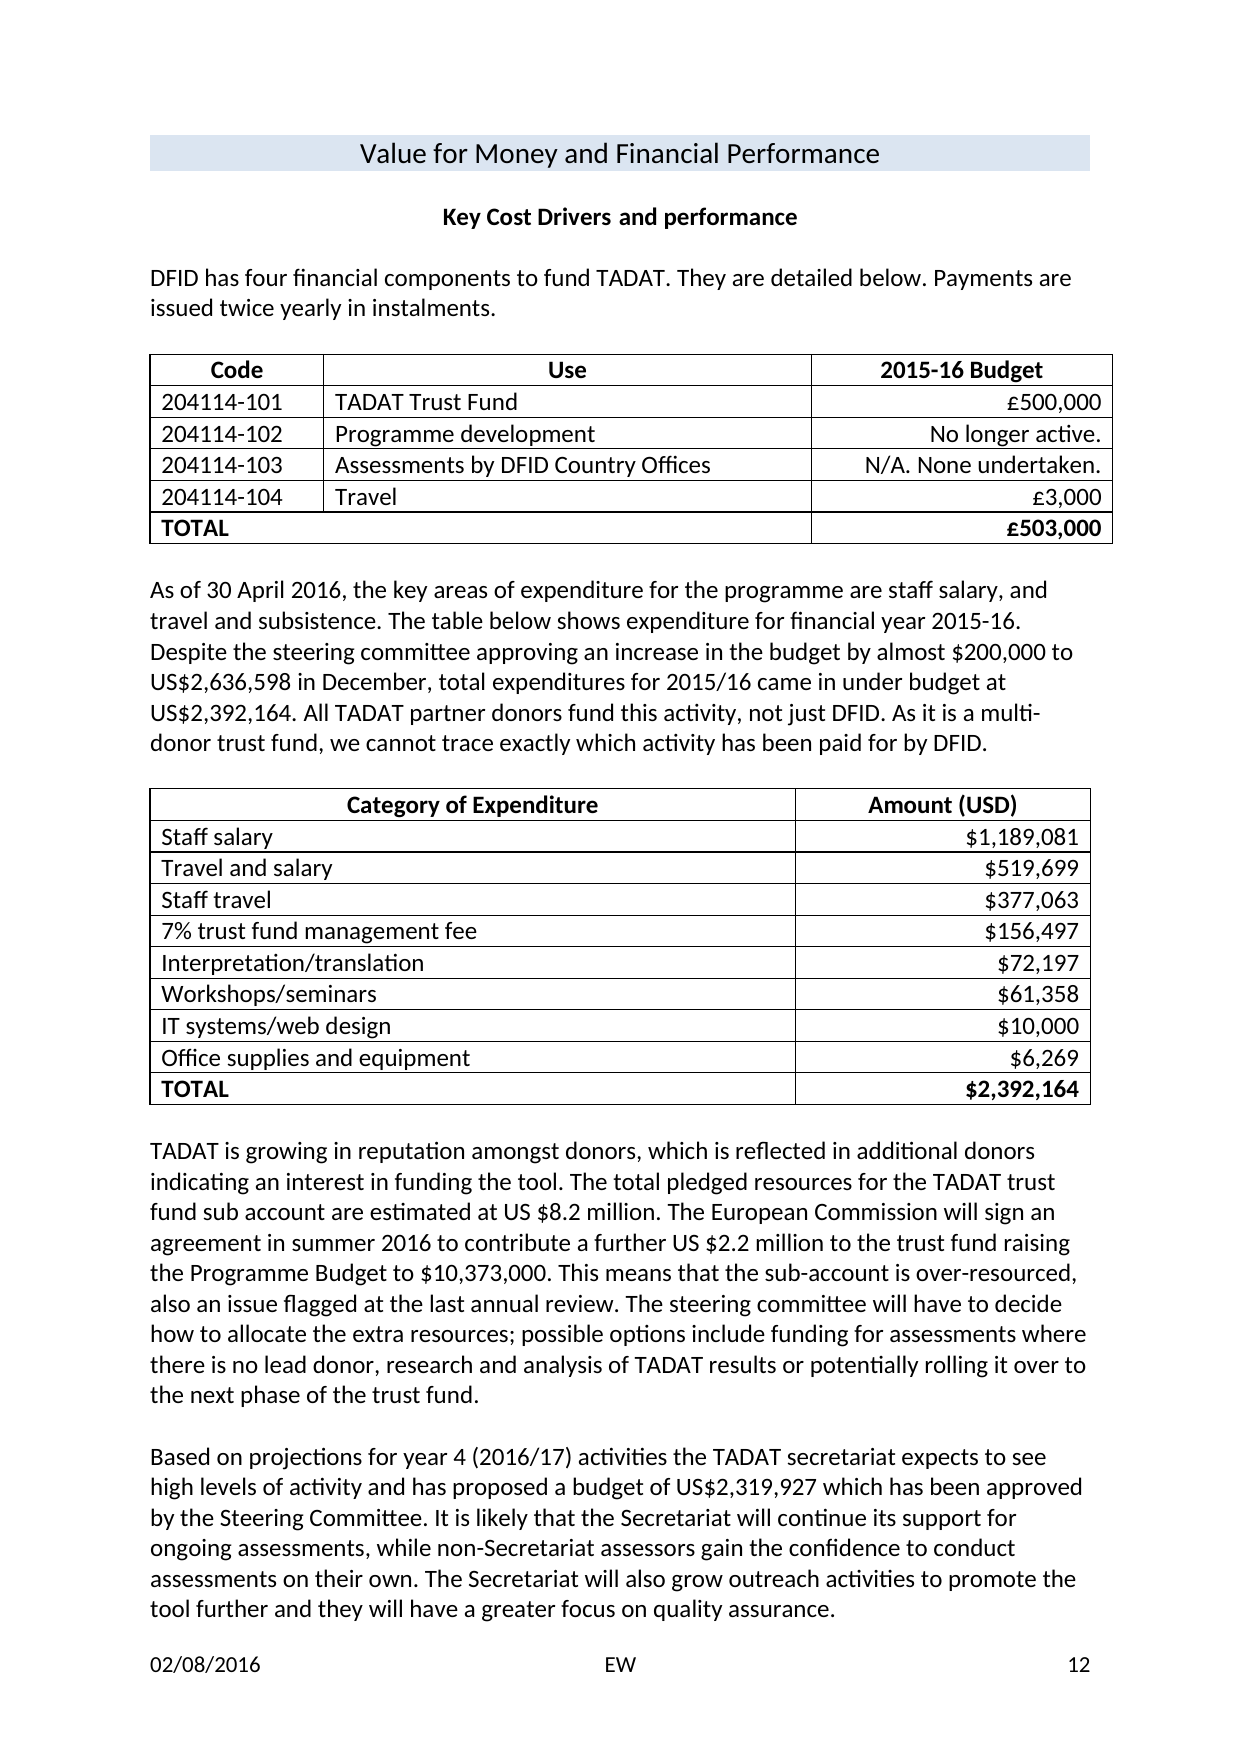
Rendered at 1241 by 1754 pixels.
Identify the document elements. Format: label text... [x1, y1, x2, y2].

table_cell 204114-101 [151, 386, 323, 417]
table_header Amount (USD) [796, 789, 1090, 820]
table_cell Interpretation/translation [151, 947, 795, 978]
table_cell 7% trust fund management fee [151, 916, 795, 946]
table_cell £3,000 [812, 481, 1112, 511]
table_cell Travel and salary [151, 853, 795, 883]
table_cell $377,063 [796, 884, 1090, 914]
text DFID has four financial components to fund TADAT. They are detailed below. Payments are issued twice yearly in instalments. [150, 262, 1090, 323]
table_header Category of Expenditure [151, 789, 795, 820]
table_cell No longer active. [812, 418, 1112, 448]
table_cell Office supplies and equipment [151, 1042, 795, 1072]
table_cell Staff travel [151, 884, 795, 914]
table_cell $519,699 [796, 853, 1090, 883]
table_cell £500,000 [812, 386, 1112, 417]
text TADAT is growing in reputation amongst donors, which is reflected in additional donors indicating an interest in funding the tool. The total pledged resources for the TADAT trust fund sub account are estimated at US $8.2 million. The European Commission will sign an agreement in summer 2016 to contribute a further US $2.2 million to the trust fund raising the Programme Budget to $10,373,000. This means that the sub-account is over-resourced, also an issue flagged at the last annual review. The steering committee will have to decide how to allocate the extra resources; possible options include funding for assessments where there is no lead donor, research and analysis of TADAT results or potentially rolling it over to the next phase of the trust fund. [150, 1135, 1090, 1410]
table_cell $72,197 [796, 947, 1090, 978]
text Based on projections for year 4 (2016/17) activities the TADAT secretariat expects to see high levels of activity and has proposed a budget of US$2,319,927 which has been approved by the Steering Committee. It is likely that the Secretariat will continue its support for ongoing assessments, while non-Secretariat assessors gain the confidence to conduct assessments on their own. The Secretariat will also grow outreach activities to promote the tool further and they will have a greater focus on quality assurance. [150, 1441, 1090, 1624]
text Value for Money and Financial Performance [150, 135, 1090, 171]
table_cell $6,269 [796, 1042, 1090, 1072]
table_cell TOTAL [151, 513, 811, 543]
table_cell Assessments by DFID Country Offices [324, 449, 811, 480]
table_cell 204114-102 [151, 418, 323, 448]
table_cell $61,358 [796, 979, 1090, 1009]
table_cell IT systems/web design [151, 1010, 795, 1041]
table_cell N/A. None undertaken. [812, 449, 1112, 480]
table_cell $156,497 [796, 916, 1090, 946]
table_header Use [324, 355, 811, 385]
table_cell $1,189,081 [796, 821, 1090, 851]
table_cell TADAT Trust Fund [324, 386, 811, 417]
text Key Cost Drivers and performance [150, 201, 1090, 232]
table_cell 204114-104 [151, 481, 323, 511]
table_header 2015-16 Budget [812, 355, 1112, 385]
table_header Code [151, 355, 323, 385]
table_cell $2,392,164 [796, 1073, 1090, 1104]
table_cell Travel [324, 481, 811, 511]
table_cell £503,000 [812, 513, 1112, 543]
table_cell Staff salary [151, 821, 795, 851]
table_cell Programme development [324, 418, 811, 448]
table_cell 204114-103 [151, 449, 323, 480]
table_cell TOTAL [151, 1073, 795, 1104]
table_cell $10,000 [796, 1010, 1090, 1041]
text As of 30 April 2016, the key areas of expenditure for the programme are staff salary, and travel and subsistence. The table below shows expenditure for financial year 2015-16. Despite the steering committee approving an increase in the budget by almost $200,000 to US$2,636,598 in December, total expenditures for 2015/16 came in under budget at US$2,392,164. All TADAT partner donors fund this activity, not just DFID. As it is a multi-donor trust fund, we cannot trace exactly which activity has been paid for by DFID. [150, 574, 1090, 758]
table_cell Workshops/seminars [151, 979, 795, 1009]
